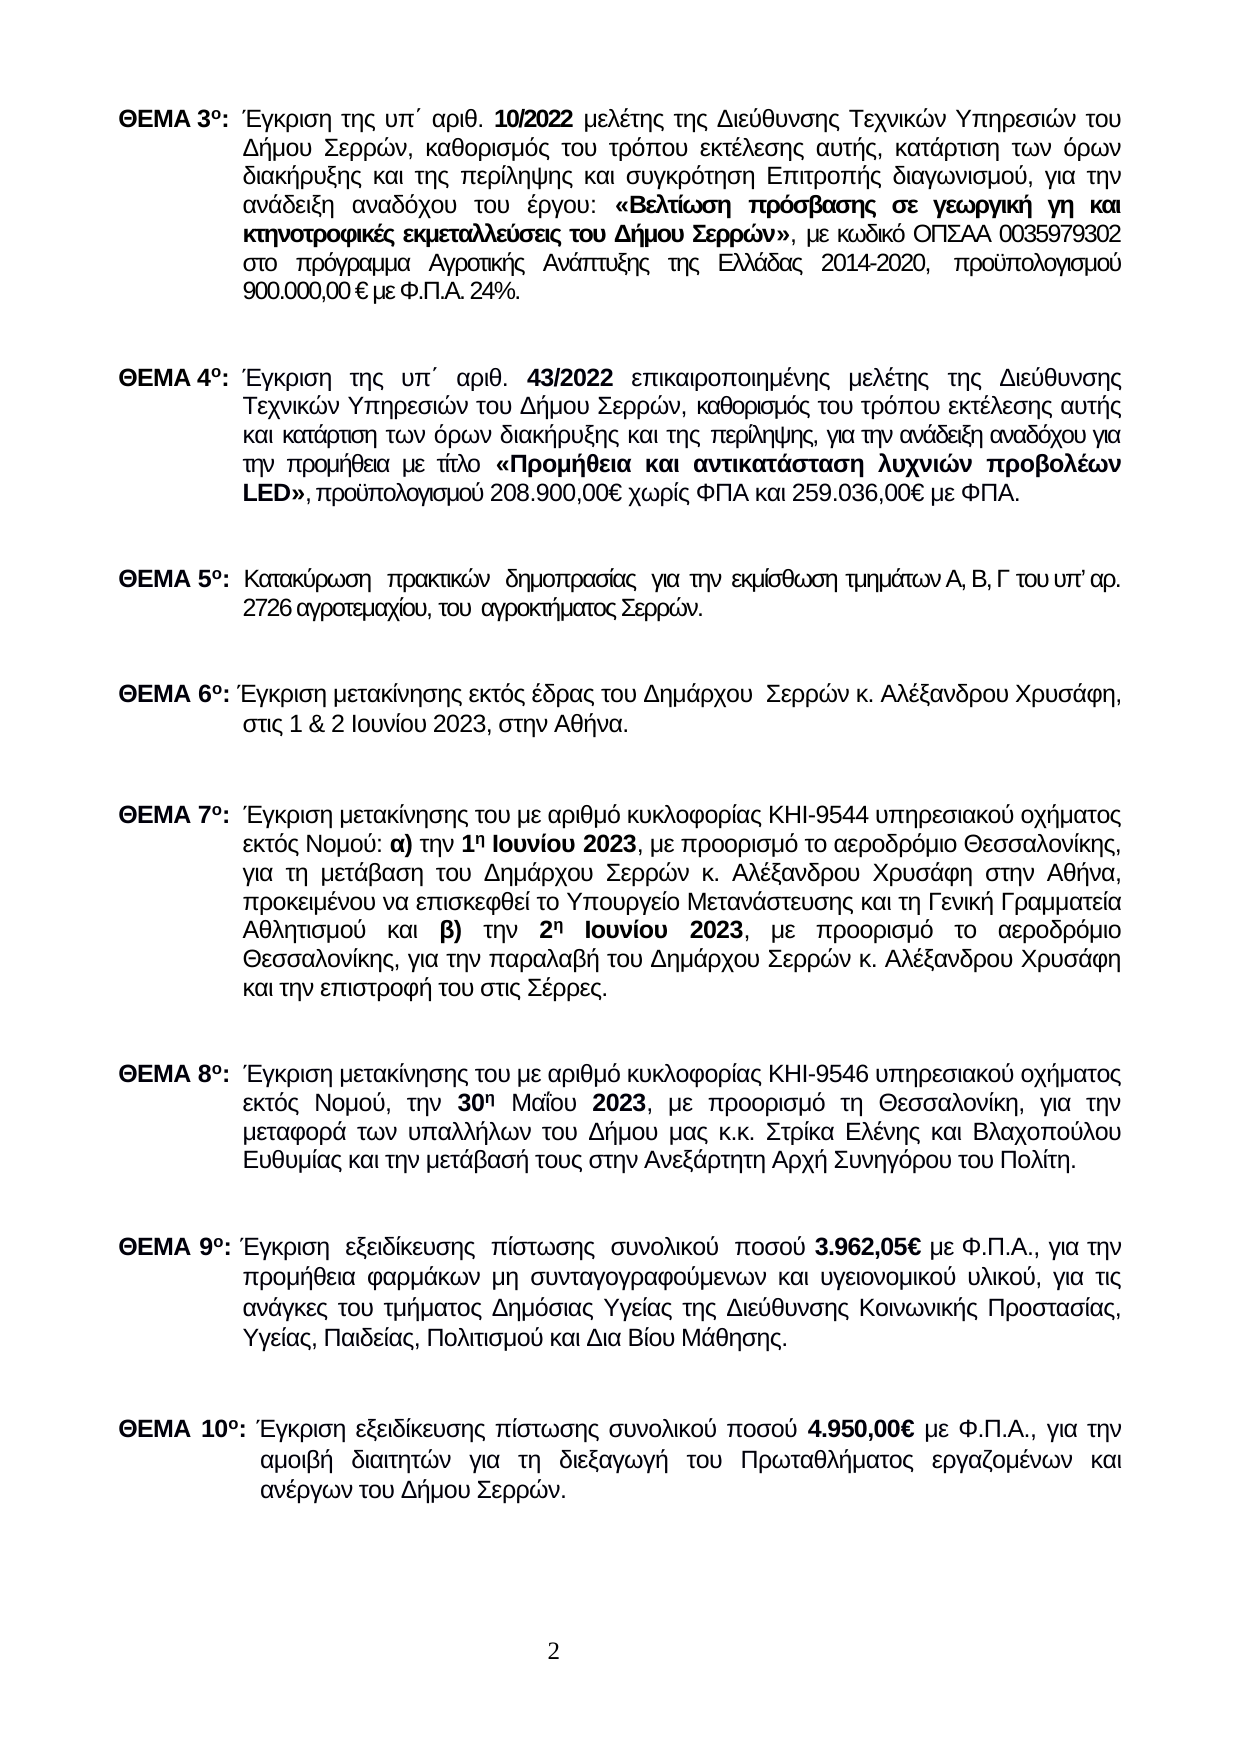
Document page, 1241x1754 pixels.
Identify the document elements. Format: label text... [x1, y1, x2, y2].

text ΘΕΜΑ 4ο: Έγκριση της υπ΄ αριθ. 43/2022 επικαιροποιημένης μελέτης της Διεύθυνσης Τεχνικών Υπηρεσιών του Δήμου Σερρών, καθορισμός του τρόπου εκτέλεσης αυτής και κατάρτιση των όρων διακήρυξης και της περίληψης, για την ανάδειξη αναδόχου για την προμήθεια με τίτλο «Προμήθεια και αντικατάσταση λυχνιών προβολέων LED», προϋπολογισμού 208.900,00€ χωρίς ΦΠΑ και 259.036,00€ με ΦΠΑ. [118, 362, 1122, 506]
text ΘΕΜΑ 8ο: Έγκριση μετακίνησης του με αριθμό κυκλοφορίας ΚΗΙ-9546 υπηρεσιακού οχήματος εκτός Νομού, την 30η Μαΐου 2023, με προορισμό τη Θεσσαλονίκη, για την μεταφορά των υπαλλήλων του Δήμου μας κ.κ. Στρίκα Ελένης και Βλαχοπούλου Ευθυμίας και την μετάβασή τους στην Ανεξάρτητη Αρχή Συνηγόρου του Πολίτη. [118, 1059, 1122, 1174]
text ΘΕΜΑ 9ο: Έγκριση εξειδίκευσης πίστωσης συνολικού ποσού 3.962,05€ με Φ.Π.Α., για την προμήθεια φαρμάκων μη συνταγογραφούμενων και υγειονομικού υλικού, για τις ανάγκες του τμήματος Δημόσιας Υγείας της Διεύθυνσης Κοινωνικής Προστασίας, Υγείας, Παιδείας, Πολιτισμού και Δια Βίου Μάθησης. [118, 1232, 1122, 1352]
text ΘΕΜΑ 5ο: Κατακύρωση πρακτικών δημοπρασίας για την εκμίσθωση τμημάτων Α, Β, Γ του υπ’ αρ. 2726 αγροτεμαχίου, του αγροκτήματος Σερρών. [118, 564, 1122, 621]
text ΘΕΜΑ 3ο: Έγκριση της υπ΄ αριθ. 10/2022 μελέτης της Διεύθυνσης Τεχνικών Υπηρεσιών του Δήμου Σερρών, καθορισμός του τρόπου εκτέλεσης αυτής, κατάρτιση των όρων διακήρυξης και της περίληψης και συγκρότηση Επιτροπής διαγωνισμού, για την ανάδειξη αναδόχου του έργου: «Βελτίωση πρόσβασης σε γεωργική γη και κτηνοτροφικές εκμεταλλεύσεις του Δήμου Σερρών», με κωδικό ΟΠΣΑΑ 0035979302 στο πρόγραμμα Αγροτικής Ανάπτυξης της Ελλάδας 2014-2020, προϋπολογισμού 900.000,00 € με Φ.Π.Α. 24%. [118, 104, 1122, 305]
text ΘΕΜΑ 7ο: Έγκριση μετακίνησης του με αριθμό κυκλοφορίας ΚΗΙ-9544 υπηρεσιακού οχήματος εκτός Νομού: α) την 1η Ιουνίου 2023, με προορισμό το αεροδρόμιο Θεσσαλονίκης, για τη μετάβαση του Δημάρχου Σερρών κ. Αλέξανδρου Χρυσάφη στην Αθήνα, προκειμένου να επισκεφθεί το Υπουργείο Μετανάστευσης και τη Γενική Γραμματεία Αθλητισμού και β) την 2η Ιουνίου 2023, με προορισμό το αεροδρόμιο Θεσσαλονίκης, για την παραλαβή του Δημάρχου Σερρών κ. Αλέξανδρου Χρυσάφη και την επιστροφή του στις Σέρρες. [118, 800, 1122, 1002]
text ΘΕΜΑ 6ο: Έγκριση μετακίνησης εκτός έδρας του Δημάρχου Σερρών κ. Αλέξανδρου Χρυσάφη, στις 1 & 2 Ιουνίου 2023, στην Αθήνα. [118, 679, 1122, 738]
text ΘΕΜΑ 10ο: Έγκριση εξειδίκευσης πίστωσης συνολικού ποσού 4.950,00€ με Φ.Π.Α., για την αμοιβή διαιτητών για τη διεξαγωγή του Πρωταθλήματος εργαζομένων και ανέργων του Δήμου Σερρών. [118, 1414, 1122, 1504]
